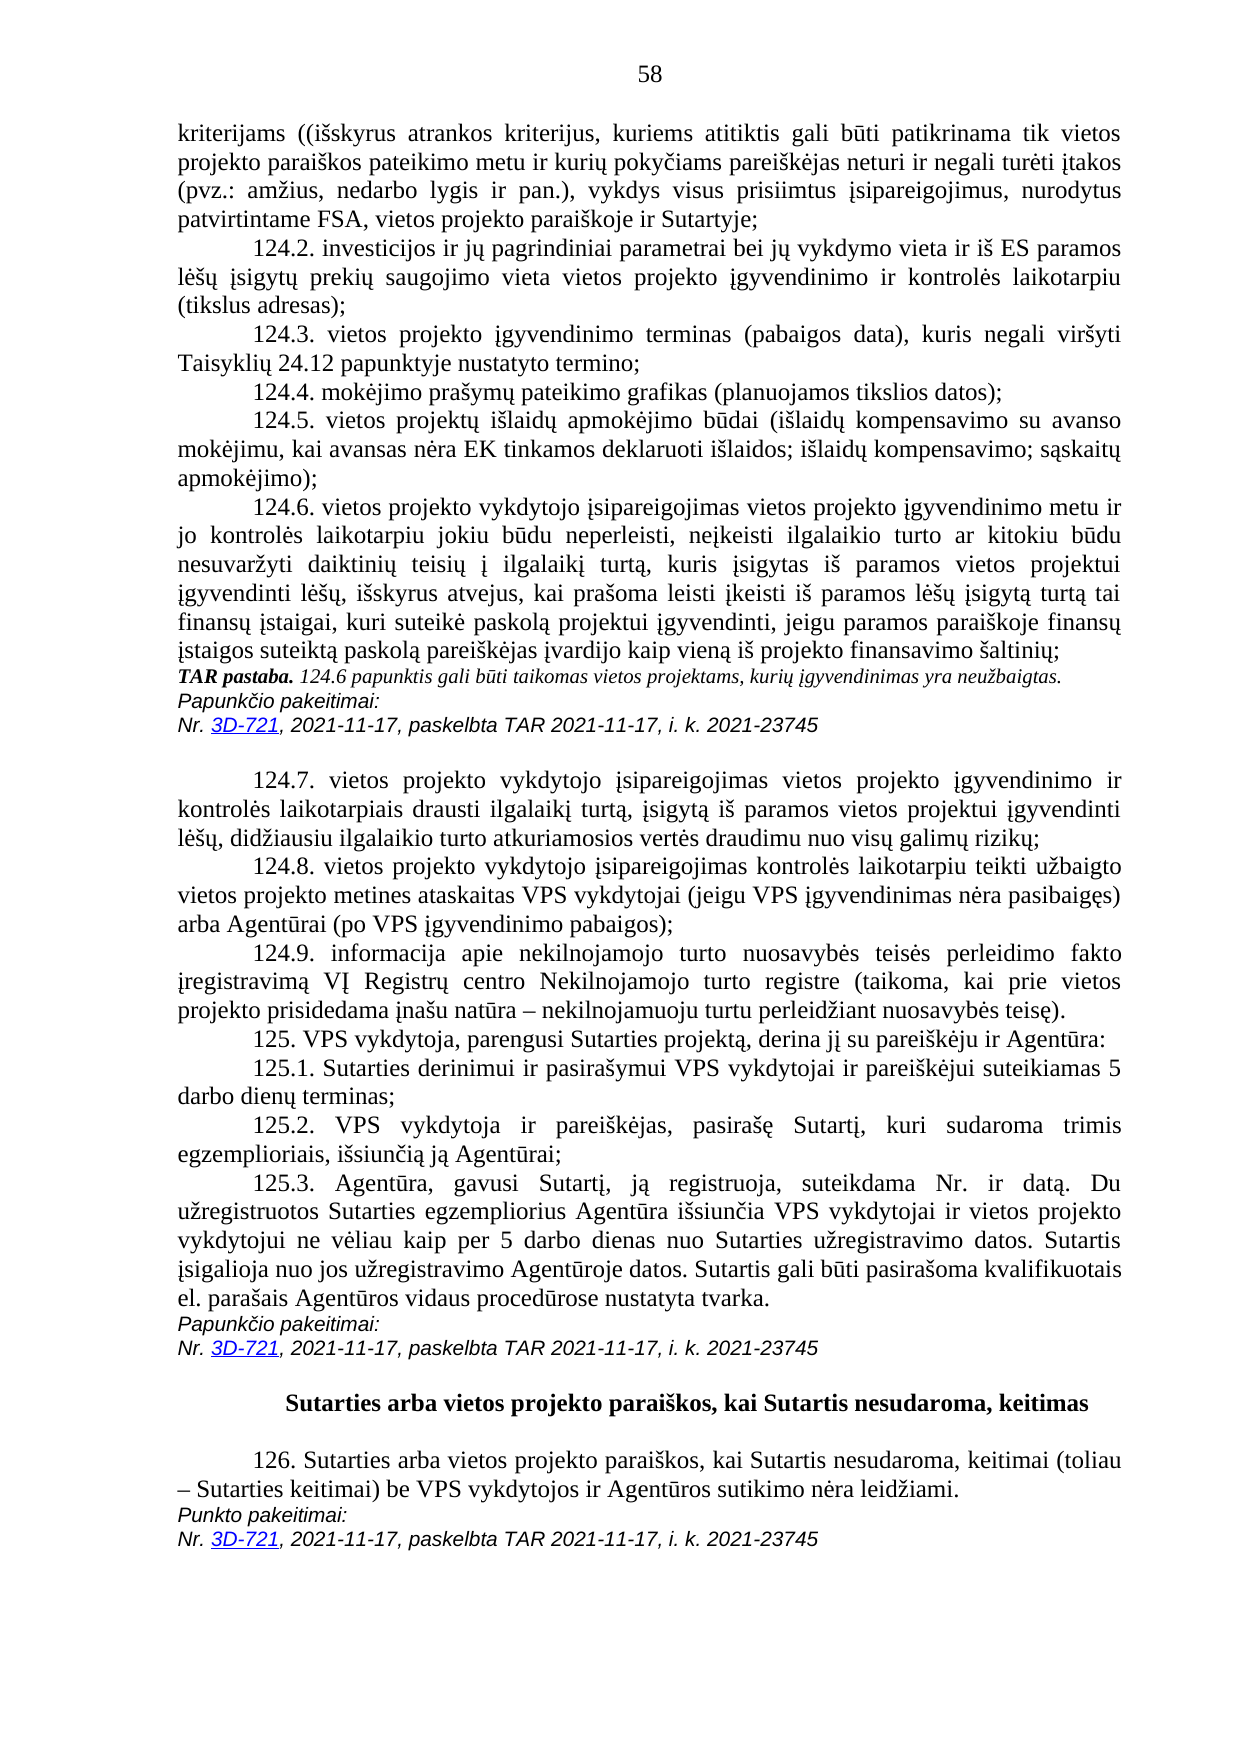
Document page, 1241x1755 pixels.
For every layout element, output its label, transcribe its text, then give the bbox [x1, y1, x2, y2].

text 124.7. vietos projekto vykdytojo įsipareigojimas vietos projekto įgyvendinimo ir kontrolės laikotarpiais drausti ilgalaikį turtą, įsigytą iš paramos vietos projektui įgyvendinti lėšų, didžiausiu ilgalaikio turto atkuriamosios vertės draudimu nuo visų galimų rizikų; [177, 765, 1122, 851]
text Papunkčio pakeitimai: [177, 688, 1122, 712]
text 125.2. VPS vykdytoja ir pareiškėjas, pasirašę Sutartį, kuri sudaroma trimis egzemplioriais, išsiunčią ją Agentūrai; [177, 1110, 1122, 1168]
text TAR pastaba. 124.6 papunktis gali būti taikomas vietos projektams, kurių įgyvendinimas yra neužbaigtas. [177, 664, 1122, 688]
text 124.5. vietos projektų išlaidų apmokėjimo būdai (išlaidų kompensavimo su avanso mokėjimu, kai avansas nėra EK tinkamos deklaruoti išlaidos; išlaidų kompensavimo; sąskaitų apmokėjimo); [177, 406, 1122, 492]
text 125. VPS vykdytoja, parengusi Sutarties projektą, derina jį su pareiškėju ir Agentūra: [177, 1024, 1122, 1053]
text Papunkčio pakeitimai: [177, 1311, 1122, 1335]
text Sutarties arba vietos projekto paraiškos, kai Sutartis nesudaroma, keitimas [177, 1388, 1122, 1417]
text 124.3. vietos projekto įgyvendinimo terminas (pabaigos data), kuris negali viršyti Taisyklių 24.12 papunktyje nustatyto termino; [177, 319, 1122, 377]
text kriterijams ((išskyrus atrankos kriterijus, kuriems atitiktis gali būti patikrinama tik vietos projekto paraiškos pateikimo metu ir kurių pokyčiams pareiškėjas neturi ir negali turėti įtakos (pvz.: amžius, nedarbo lygis ir pan.), vykdys visus prisiimtus įsipareigojimus, nurodytus patvirtintame FSA, vietos projekto paraiškoje ir Sutartyje; [177, 118, 1122, 233]
text 124.2. investicijos ir jų pagrindiniai parametrai bei jų vykdymo vieta ir iš ES paramos lėšų įsigytų prekių saugojimo vieta vietos projekto įgyvendinimo ir kontrolės laikotarpiu (tikslus adresas); [177, 233, 1122, 319]
text 124.6. vietos projekto vykdytojo įsipareigojimas vietos projekto įgyvendinimo metu ir jo kontrolės laikotarpiu jokiu būdu neperleisti, neįkeisti ilgalaikio turto ar kitokiu būdu nesuvaržyti daiktinių teisių į ilgalaikį turtą, kuris įsigytas iš paramos vietos projektui įgyvendinti lėšų, išskyrus atvejus, kai prašoma leisti įkeisti iš paramos lėšų įsigytą turtą tai finansų įstaigai, kuri suteikė paskolą projektui įgyvendinti, jeigu paramos paraiškoje finansų įstaigos suteiktą paskolą pareiškėjas įvardijo kaip vieną iš projekto finansavimo šaltinių; [177, 492, 1122, 664]
text 124.9. informacija apie nekilnojamojo turto nuosavybės teisės perleidimo fakto įregistravimą VĮ Registrų centro Nekilnojamojo turto registre (taikoma, kai prie vietos projekto prisidedama įnašu natūra – nekilnojamuoju turtu perleidžiant nuosavybės teisę). [177, 938, 1122, 1024]
text 126. Sutarties arba vietos projekto paraiškos, kai Sutartis nesudaroma, keitimai (toliau – Sutarties keitimai) be VPS vykdytojos ir Agentūros sutikimo nėra leidžiami. [177, 1446, 1122, 1503]
text 124.8. vietos projekto vykdytojo įsipareigojimas kontrolės laikotarpiu teikti užbaigto vietos projekto metines ataskaitas VPS vykdytojai (jeigu VPS įgyvendinimas nėra pasibaigęs) arba Agentūrai (po VPS įgyvendinimo pabaigos); [177, 851, 1122, 938]
text 125.3. Agentūra, gavusi Sutartį, ją registruoja, suteikdama Nr. ir datą. Du užregistruotos Sutarties egzempliorius Agentūra išsiunčia VPS vykdytojai ir vietos projekto vykdytojui ne vėliau kaip per 5 darbo dienas nuo Sutarties užregistravimo datos. Sutartis įsigalioja nuo jos užregistravimo Agentūroje datos. Sutartis gali būti pasirašoma kvalifikuotais el. parašais Agentūros vidaus procedūrose nustatyta tvarka. [177, 1168, 1122, 1311]
text 124.4. mokėjimo prašymų pateikimo grafikas (planuojamos tikslios datos); [177, 377, 1122, 406]
text Nr. 3D-721, 2021-11-17, paskelbta TAR 2021-11-17, i. k. 2021-23745 [177, 1335, 1122, 1359]
text Nr. 3D-721, 2021-11-17, paskelbta TAR 2021-11-17, i. k. 2021-23745 [177, 712, 1122, 736]
text Punkto pakeitimai: [177, 1503, 1122, 1527]
text 125.1. Sutarties derinimui ir pasirašymui VPS vykdytojai ir pareiškėjui suteikiamas 5 darbo dienų terminas; [177, 1053, 1122, 1110]
text Nr. 3D-721, 2021-11-17, paskelbta TAR 2021-11-17, i. k. 2021-23745 [177, 1527, 1122, 1551]
